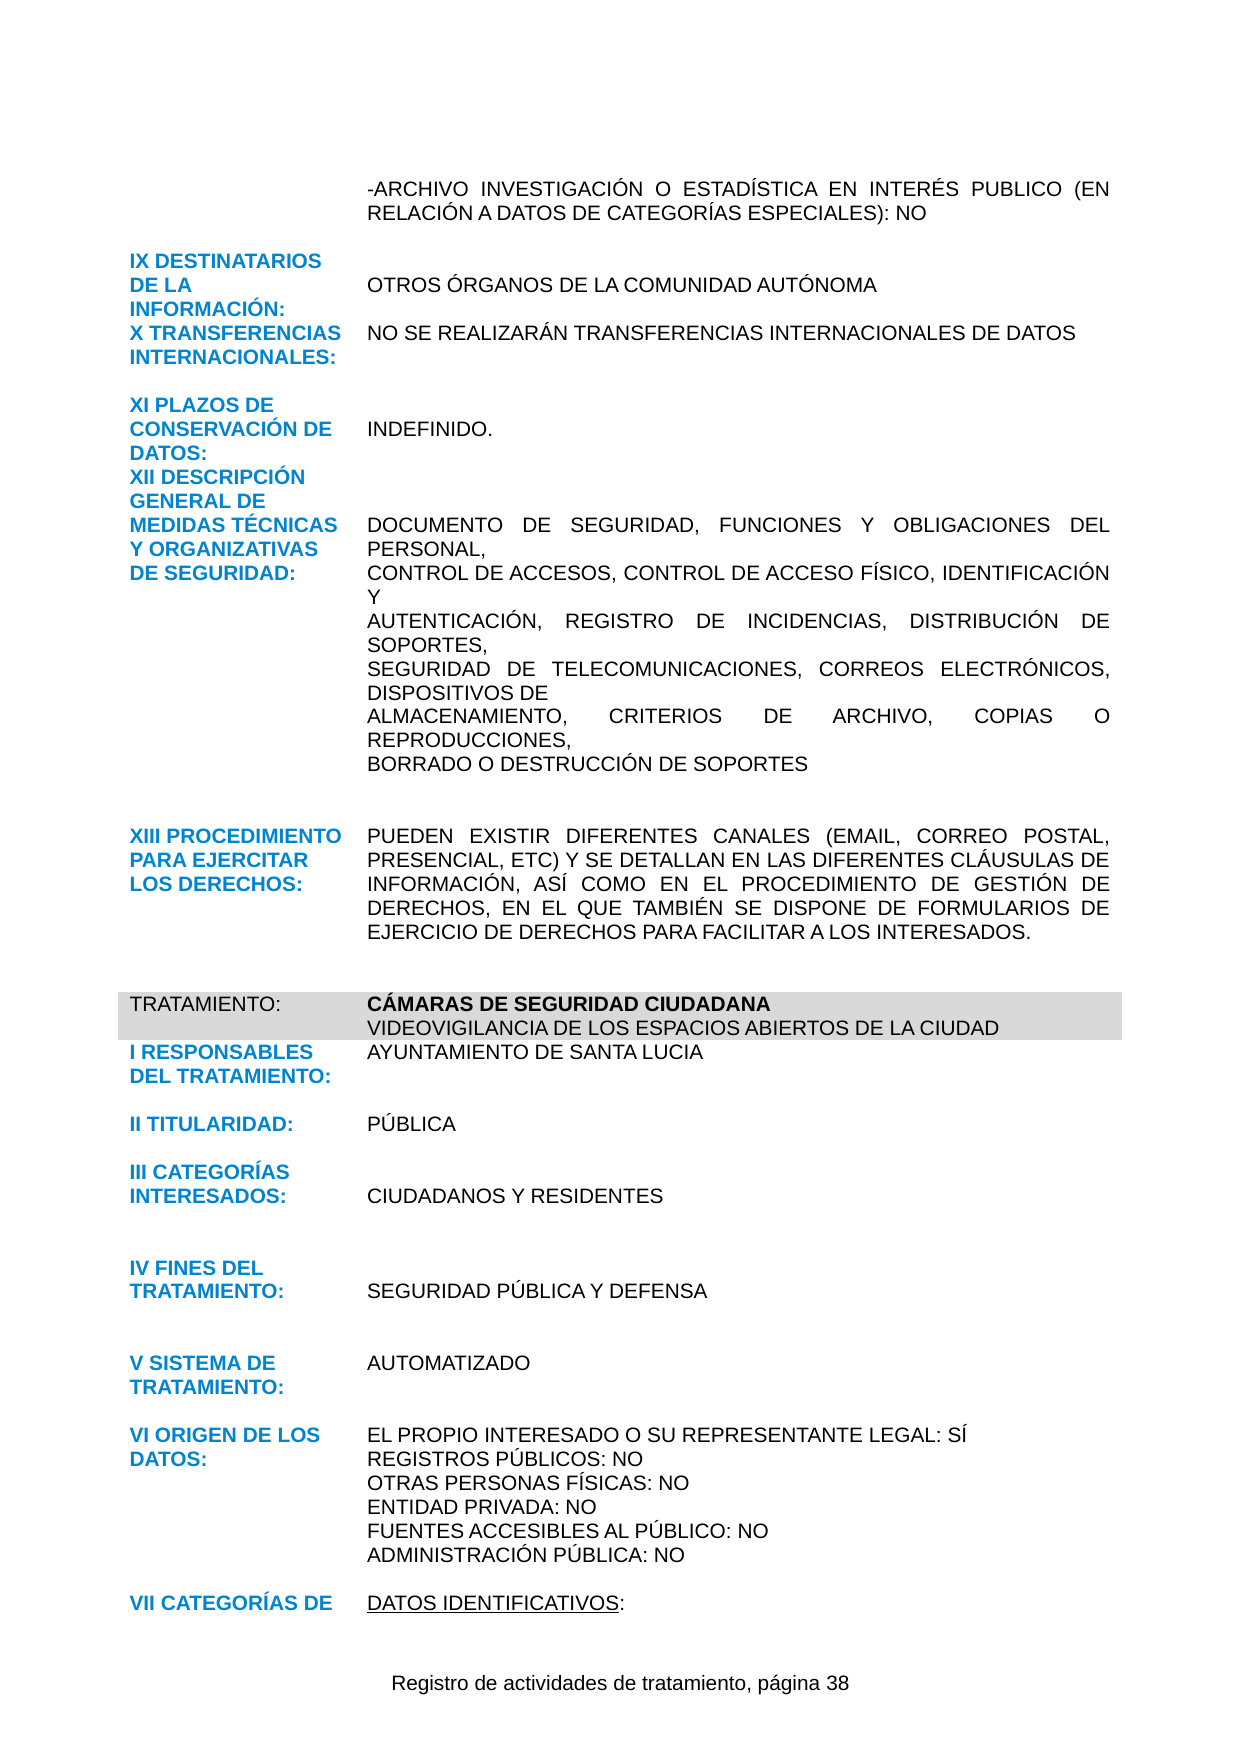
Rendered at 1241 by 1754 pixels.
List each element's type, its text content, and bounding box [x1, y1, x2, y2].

table_cell DOCUMENTO DE SEGURIDAD, FUNCIONES Y OBLIGACIONES DEL PERSONAL, CONTROL DE ACCESOS, CONTROL DE ACCESO FÍSICO, IDENTIFICACIÓN Y AUTENTICACIÓN, REGISTRO DE INCIDENCIAS, DISTRIBUCIÓN DE SOPORTES, SEGURIDAD DE TELECOMUNICACIONES, CORREOS ELECTRÓNICOS, DISPOSITIVOS DE ALMACENAMIENTO, CRITERIOS DE ARCHIVO, COPIAS O REPRODUCCIONES, BORRADO O DESTRUCCIÓN DE SOPORTES [356, 465, 1122, 824]
table_cell PÚBLICA [356, 1112, 1122, 1159]
table_cell AUTOMATIZADO [356, 1351, 1122, 1423]
table_cell VI ORIGEN DE LOS DATOS: [118, 1423, 356, 1591]
table_cell III CATEGORÍAS INTERESADOS: [118, 1160, 356, 1255]
table_header TRATAMIENTO: [118, 992, 356, 1040]
table_cell NO SE REALIZARÁN TRANSFERENCIAS INTERNACIONALES DE DATOS [356, 321, 1122, 393]
table_cell XI PLAZOS DE CONSERVACIÓN DE DATOS: [118, 393, 356, 465]
table_cell SEGURIDAD PÚBLICA Y DEFENSA [356, 1255, 1122, 1351]
table_cell IX DESTINATARIOS DE LA INFORMACIÓN: [118, 249, 356, 321]
table_header CÁMARAS DE SEGURIDAD CIUDADANA VIDEOVIGILANCIA DE LOS ESPACIOS ABIERTOS DE LA CIUDAD [356, 992, 1122, 1040]
table_cell INDEFINIDO. [356, 393, 1122, 465]
table_cell XIII PROCEDIMIENTO PARA EJERCITAR LOS DERECHOS: [118, 824, 356, 968]
table_cell PUEDEN EXISTIR DIFERENTES CANALES (EMAIL, CORREO POSTAL, PRESENCIAL, ETC) Y SE DETALLAN EN LAS DIFERENTES CLÁUSULAS DE INFORMACIÓN, ASÍ COMO EN EL PROCEDIMIENTO DE GESTIÓN DE DERECHOS, EN EL QUE TAMBIÉN SE DISPONE DE FORMULARIOS DE EJERCICIO DE DERECHOS PARA FACILITAR A LOS INTERESADOS. [356, 824, 1122, 968]
table_cell IV FINES DEL TRATAMIENTO: [118, 1255, 356, 1351]
table_cell OTROS ÓRGANOS DE LA COMUNIDAD AUTÓNOMA [356, 249, 1122, 321]
table_cell EL PROPIO INTERESADO O SU REPRESENTANTE LEGAL: SÍ REGISTROS PÚBLICOS: NO OTRAS PERSONAS FÍSICAS: NO ENTIDAD PRIVADA: NO FUENTES ACCESIBLES AL PÚBLICO: NO ADMINISTRACIÓN PÚBLICA: NO [356, 1423, 1122, 1591]
table_cell AYUNTAMIENTO DE SANTA LUCIA [356, 1040, 1122, 1112]
table_cell V SISTEMA DE TRATAMIENTO: [118, 1351, 356, 1423]
table_cell X TRANSFERENCIAS INTERNACIONALES: [118, 321, 356, 393]
table_cell [118, 177, 356, 249]
table_cell DATOS IDENTIFICATIVOS: [356, 1591, 1122, 1615]
table_cell I RESPONSABLES DEL TRATAMIENTO: [118, 1040, 356, 1112]
table_cell CIUDADANOS Y RESIDENTES [356, 1160, 1122, 1255]
table_cell XII DESCRIPCIÓN GENERAL DE MEDIDAS TÉCNICAS Y ORGANIZATIVAS DE SEGURIDAD: [118, 465, 356, 824]
table_cell VII CATEGORÍAS DE [118, 1591, 356, 1615]
table_cell II TITULARIDAD: [118, 1112, 356, 1159]
table_cell -ARCHIVO INVESTIGACIÓN O ESTADÍSTICA EN INTERÉS PUBLICO (EN RELACIÓN A DATOS DE CATEGORÍAS ESPECIALES): NO [356, 177, 1122, 249]
